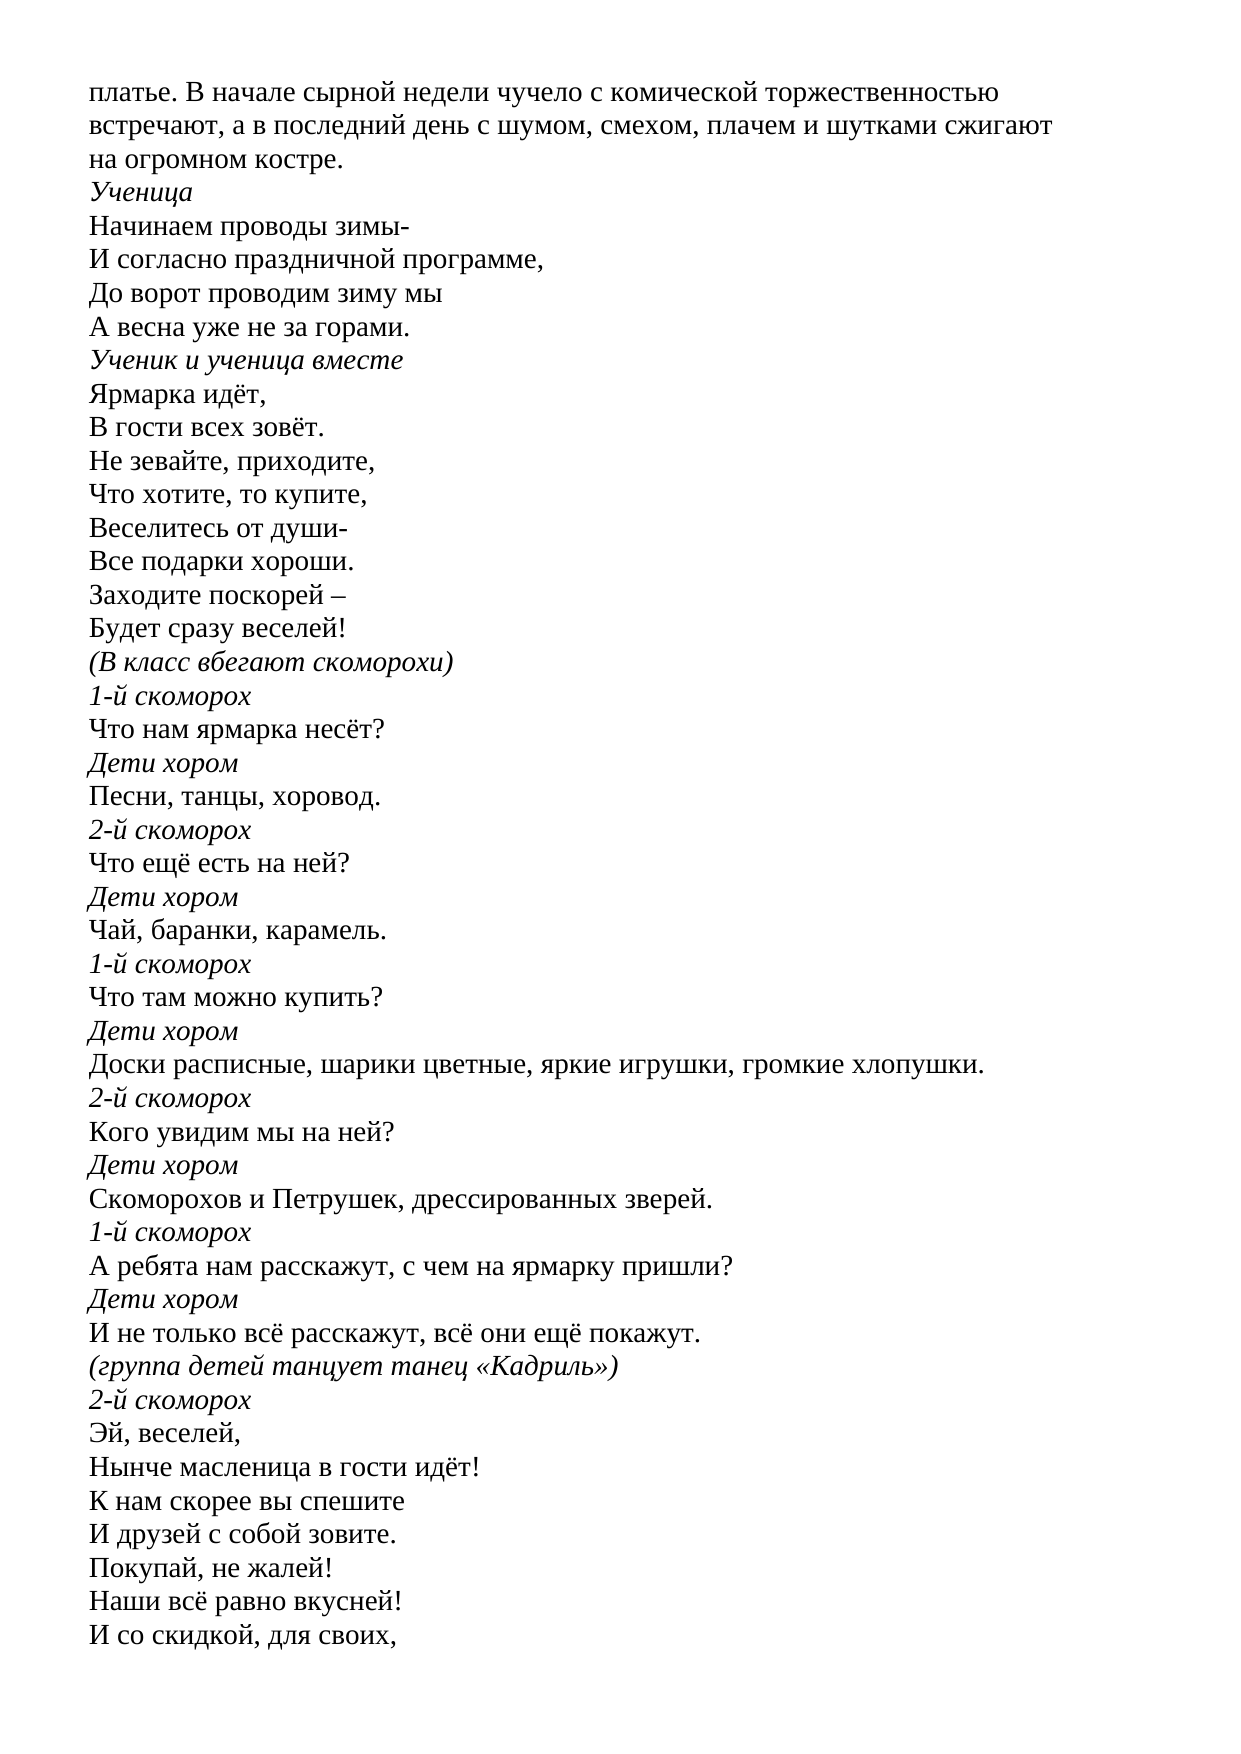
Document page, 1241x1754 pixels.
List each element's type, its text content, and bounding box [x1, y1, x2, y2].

text платье. В начале сырной недели чучело с комической торжественностью встречают, а в последний день с шумом, смехом, плачем и шутками сжигают на огромном костре. Ученица Начинаем проводы зимы- И согласно праздничной программе, До ворот проводим зиму мы А весна уже не за горами. Ученик и ученица вместе Ярмарка идёт, В гости всех зовёт. Не зевайте, приходите, Что хотите, то купите, Веселитесь от души- Все подарки хороши. Заходите поскорей – Будет сразу веселей! (В класс вбегают скоморохи) 1-й скоморох Что нам ярмарка несёт? Дети хором Песни, танцы, хоровод. 2-й скоморох Что ещё есть на ней? Дети хором Чай, баранки, карамель. 1-й скоморох Что там можно купить? Дети хором Доски расписные, шарики цветные, яркие игрушки, громкие хлопушки. 2-й скоморох Кого увидим мы на ней? Дети хором Скоморохов и Петрушек, дрессированных зверей. 1-й скоморох А ребята нам расскажут, с чем на ярмарку пришли? Дети хором И не только всё расскажут, всё они ещё покажут. (группа детей танцует танец «Кадриль») 2-й скоморох Эй, веселей, Нынче масленица в гости идёт! К нам скорее вы спешите И друзей с собой зовите. Покупай, не жалей! Наши всё равно вкусней! И со скидкой, для своих, [88, 74, 1063, 1650]
